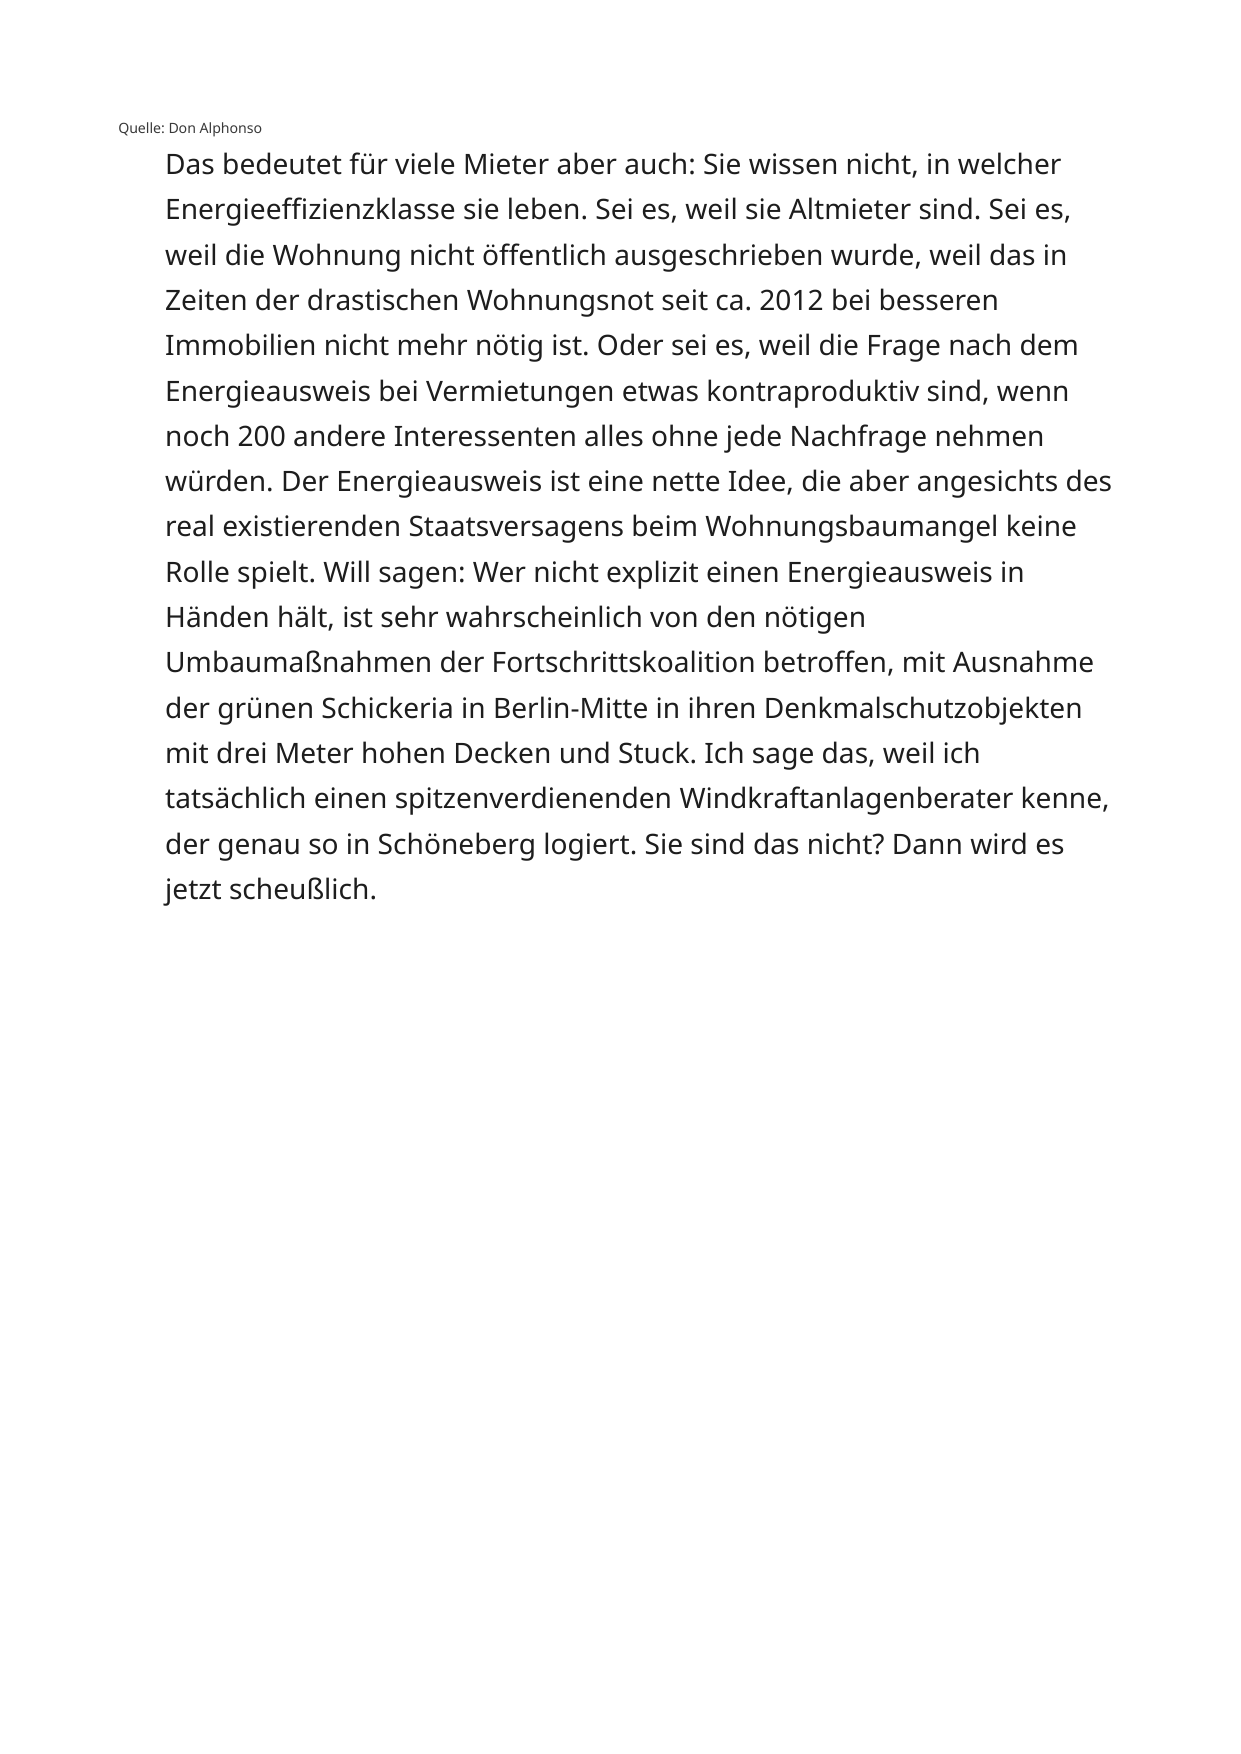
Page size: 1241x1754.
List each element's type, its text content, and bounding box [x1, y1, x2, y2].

text Das bedeutet für viele Mieter aber auch: Sie wissen nicht, in welcher Energieeffizienzklasse sie leben. Sei es, weil sie Altmieter sind. Sei es, weil die Wohnung nicht öffentlich ausgeschrieben wurde, weil das in Zeiten der drastischen Wohnungsnot seit ca. 2012 bei besseren Immobilien nicht mehr nötig ist. Oder sei es, weil die Frage nach dem Energieausweis bei Vermietungen etwas kontraproduktiv sind, wenn noch 200 andere Interessenten alles ohne jede Nachfrage nehmen würden. Der Energieausweis ist eine nette Idee, die aber angesichts des real existierenden Staatsversagens beim Wohnungsbaumangel keine Rolle spielt. Will sagen: Wer nicht explizit einen Energieausweis in Händen hält, ist sehr wahrscheinlich von den nötigen Umbaumaßnahmen der Fortschrittskoalition betroffen, mit Ausnahme der grünen Schickeria in Berlin-Mitte in ihren Denkmalschutzobjekten mit drei Meter hohen Decken und Stuck. Ich sage das, weil ich tatsächlich einen spitzenverdienenden Windkraftanlagenberater kenne, der genau so in Schöneberg logiert. Sie sind das nicht? Dann wird es jetzt scheußlich. [165, 137, 1122, 908]
text Quelle: Don Alphonso [118, 118, 1122, 137]
